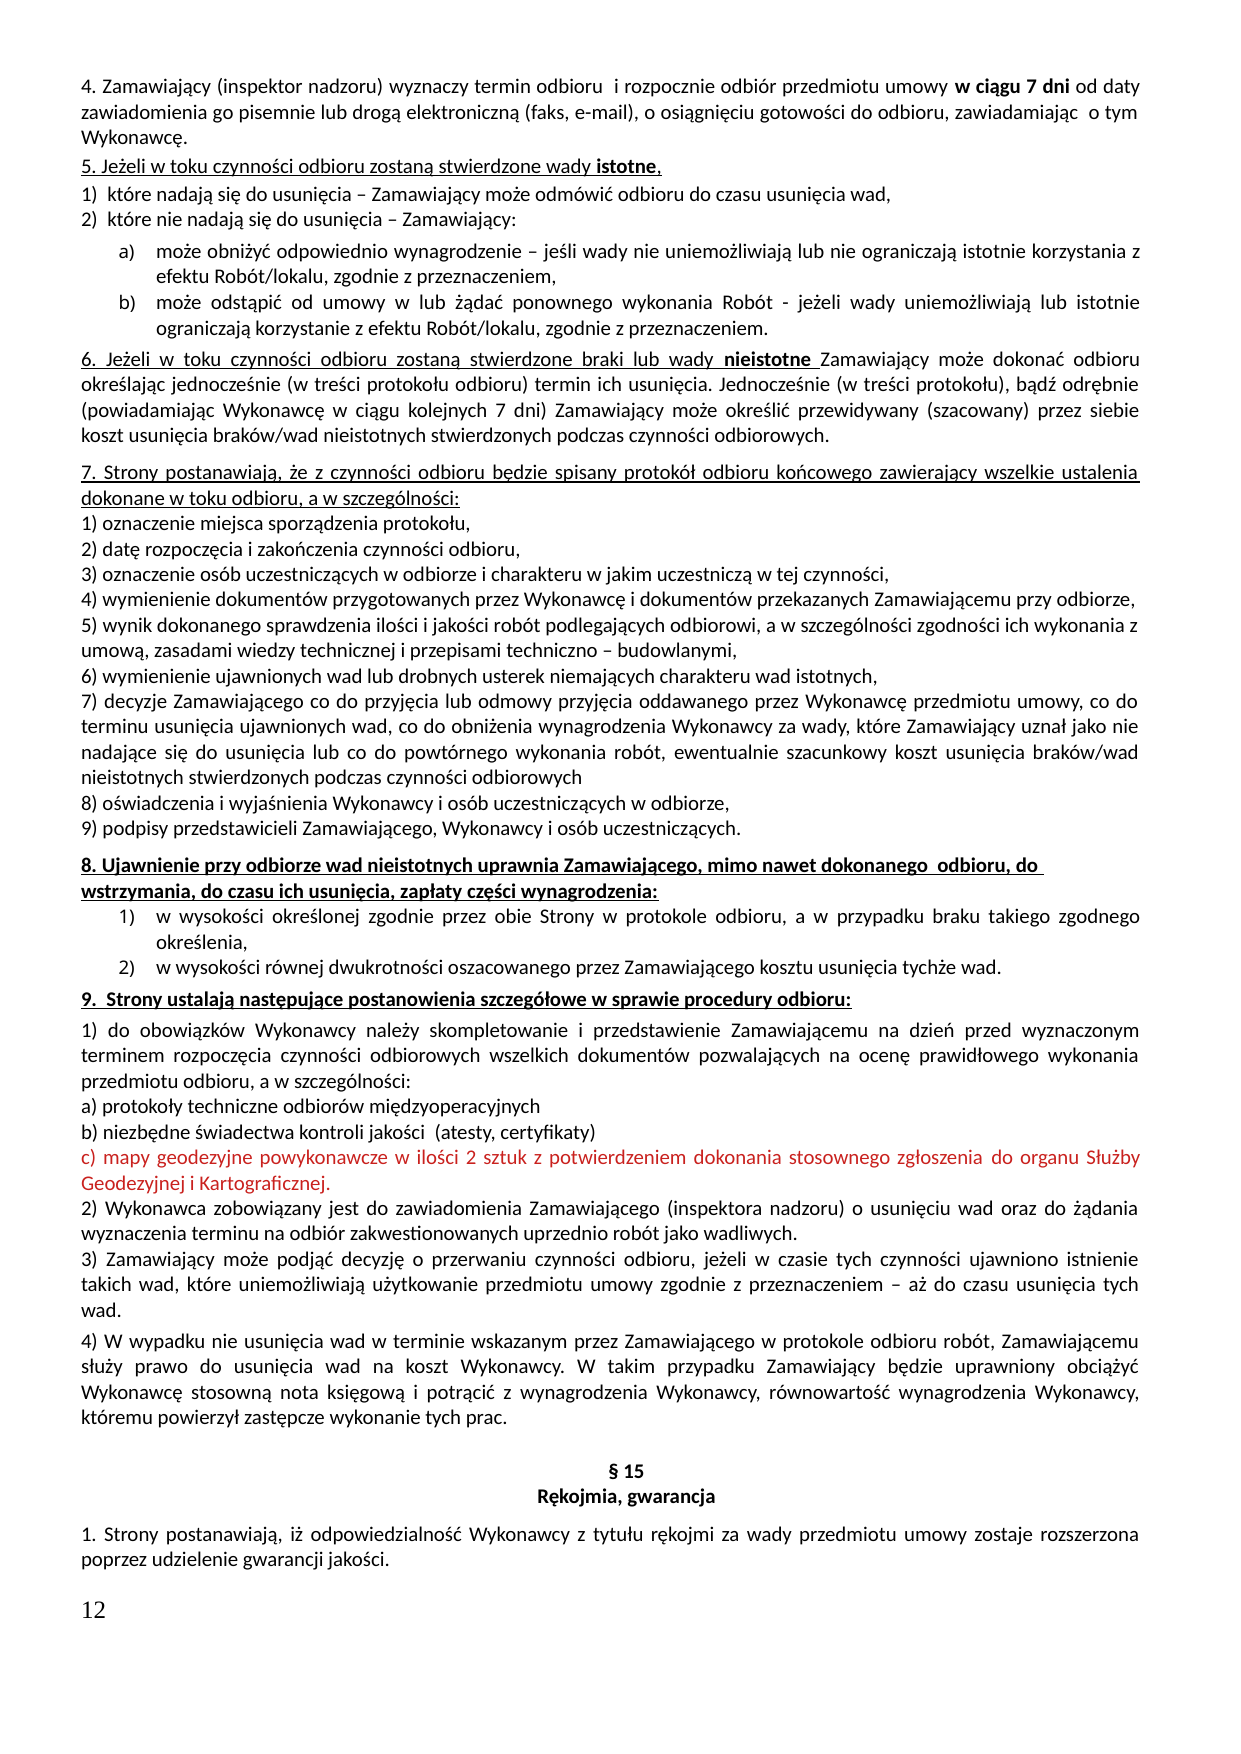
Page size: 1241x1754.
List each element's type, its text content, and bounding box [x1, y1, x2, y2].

text 9. Strony ustalają następujące postanowienia szczegółowe w sprawie procedury odbioru: [81, 986, 1140, 1011]
text c) mapy geodezyjne powykonawcze w ilości 2 sztuk z potwierdzeniem dokonania stosownego zgłoszenia do organu Służby Geodezyjnej i Kartograficznej. [81, 1144, 1140, 1195]
list może obniżyć odpowiednio wynagrodzenie – jeśli wady nie uniemożliwiają lub nie ograniczają istotnie korzystania z efektu Robót/lokalu, zgodnie z przeznaczeniem, [118, 238, 1142, 289]
text a) protokoły techniczne odbiorów międzyoperacyjnych [81, 1093, 1140, 1119]
list w wysokości równej dwukrotności oszacowanego przez Zamawiającego kosztu usunięcia tychże wad. [118, 954, 1142, 980]
text 1) oznaczenie miejsca sporządzenia protokołu, [81, 510, 1140, 536]
text 1) które nadają się do usunięcia – Zamawiający może odmówić odbioru do czasu usunięcia wad, [81, 181, 1140, 207]
text § 15 [112, 1458, 1140, 1484]
text 2) datę rozpoczęcia i zakończenia czynności odbioru, [81, 536, 1140, 561]
text 3) Zamawiający może podjąć decyzję o przerwaniu czynności odbioru, jeżeli w czasie tych czynności ujawniono istnienie takich wad, które uniemożliwiają użytkowanie przedmiotu umowy zgodnie z przeznaczeniem – aż do czasu usunięcia tych wad. [81, 1246, 1140, 1322]
text 4) wymienienie dokumentów przygotowanych przez Wykonawcę i dokumentów przekazanych Zamawiającemu przy odbiorze, [81, 587, 1140, 612]
text 8. Ujawnienie przy odbiorze wad nieistotnych uprawnia Zamawiającego, mimo nawet dokonanego odbioru, do wstrzymania, do czasu ich usunięcia, zapłaty części wynagrodzenia: [81, 852, 1140, 903]
text 4) W wypadku nie usunięcia wad w terminie wskazanym przez Zamawiającego w protokole odbioru robót, Zamawiającemu służy prawo do usunięcia wad na koszt Wykonawcy. W takim przypadku Zamawiający będzie uprawniony obciążyć Wykonawcę stosowną nota księgową i potrącić z wynagrodzenia Wykonawcy, równowartość wynagrodzenia Wykonawcy, któremu powierzył zastępcze wykonanie tych prac. [81, 1328, 1140, 1430]
text 6. Jeżeli w toku czynności odbioru zostaną stwierdzone braki lub wady nieistotne Zamawiający może dokonać odbioru określając jednocześnie (w treści protokołu odbioru) termin ich usunięcia. Jednocześnie (w treści protokołu), bądź odrębnie (powiadamiając Wykonawcę w ciągu kolejnych 7 dni) Zamawiający może określić przewidywany (szacowany) przez siebie koszt usunięcia braków/wad nieistotnych stwierdzonych podczas czynności odbiorowych. [81, 346, 1140, 448]
list w wysokości określonej zgodnie przez obie Strony w protokole odbioru, a w przypadku braku takiego zgodnego określenia, [118, 903, 1142, 954]
text 9) podpisy przedstawicieli Zamawiającego, Wykonawcy i osób uczestniczących. [81, 815, 1140, 841]
text 7) decyzje Zamawiającego co do przyjęcia lub odmowy przyjęcia oddawanego przez Wykonawcę przedmiotu umowy, co do terminu usunięcia ujawnionych wad, co do obniżenia wynagrodzenia Wykonawcy za wady, które Zamawiający uznał jako nie nadające się do usunięcia lub co do powtórnego wykonania robót, ewentualnie szacunkowy koszt usunięcia braków/wad nieistotnych stwierdzonych podczas czynności odbiorowych [81, 688, 1140, 790]
text 5) wynik dokonanego sprawdzenia ilości i jakości robót podlegających odbiorowi, a w szczególności zgodności ich wykonania z umową, zasadami wiedzy technicznej i przepisami techniczno – budowlanymi, [81, 612, 1140, 663]
text 6) wymienienie ujawnionych wad lub drobnych usterek niemających charakteru wad istotnych, [81, 663, 1140, 688]
text 4. Zamawiający (inspektor nadzoru) wyznaczy termin odbioru i rozpocznie odbiór przedmiotu umowy w ciągu 7 dni od daty zawiadomienia go pisemnie lub drogą elektroniczną (faks, e-mail), o osiągnięciu gotowości do odbioru, zawiadamiając o tym Wykonawcę. [81, 74, 1140, 150]
text 7. Strony postanawiają, że z czynności odbioru będzie spisany protokół odbioru końcowego zawierający wszelkie ustalenia [81, 459, 1140, 481]
text b) niezbędne świadectwa kontroli jakości (atesty, certyfikaty) [81, 1119, 1140, 1144]
text Rękojmia, gwarancja [112, 1484, 1140, 1509]
text 2) Wykonawca zobowiązany jest do zawiadomienia Zamawiającego (inspektora nadzoru) o usunięciu wad oraz do żądania wyznaczenia terminu na odbiór zakwestionowanych uprzednio robót jako wadliwych. [81, 1195, 1140, 1246]
text 1) do obowiązków Wykonawcy należy skompletowanie i przedstawienie Zamawiającemu na dzień przed wyznaczonym terminem rozpoczęcia czynności odbiorowych wszelkich dokumentów pozwalających na ocenę prawidłowego wykonania przedmiotu odbioru, a w szczególności: [81, 1017, 1140, 1093]
text 2) które nie nadają się do usunięcia – Zamawiający: [81, 207, 1140, 232]
text 8) oświadczenia i wyjaśnienia Wykonawcy i osób uczestniczących w odbiorze, [81, 790, 1140, 815]
text 1. Strony postanawiają, iż odpowiedzialność Wykonawcy z tytułu rękojmi za wady przedmiotu umowy zostaje rozszerzona poprzez udzielenie gwarancji jakości. [81, 1521, 1140, 1572]
list może odstąpić od umowy w lub żądać ponownego wykonania Robót - jeżeli wady uniemożliwiają lub istotnie ograniczają korzystanie z efektu Robót/lokalu, zgodnie z przeznaczeniem. [118, 289, 1142, 340]
text 5. Jeżeli w toku czynności odbioru zostaną stwierdzone wady istotne, [81, 153, 1140, 178]
text 3) oznaczenie osób uczestniczących w odbiorze i charakteru w jakim uczestniczą w tej czynności, [81, 561, 1140, 587]
text dokonane w toku odbioru, a w szczególności: [81, 483, 1140, 510]
